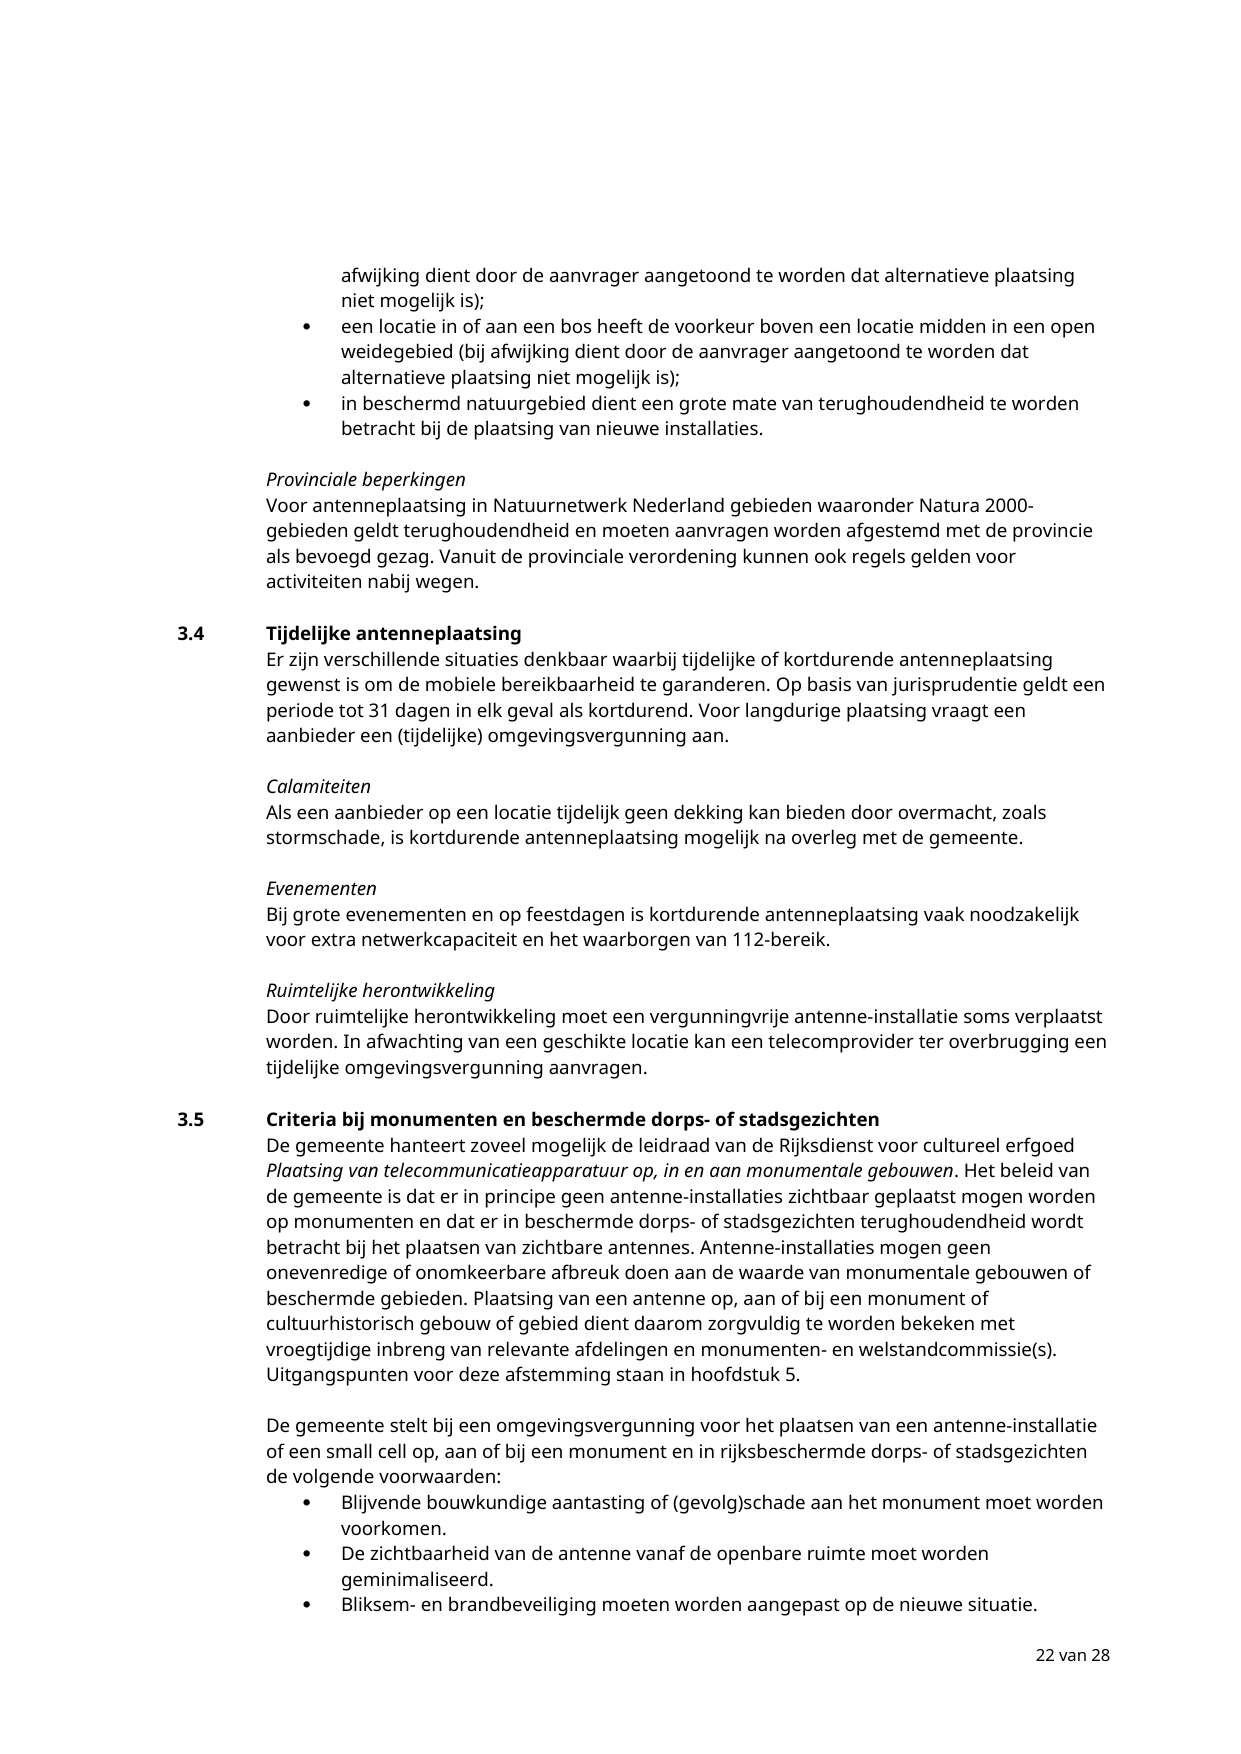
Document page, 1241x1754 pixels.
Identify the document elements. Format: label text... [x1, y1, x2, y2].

text Door ruimtelijke herontwikkeling moet een vergunningvrije antenne-installatie soms verplaatst worden. In afwachting van een geschikte locatie kan een telecomprovider ter overbrugging een tijdelijke omgevingsvergunning aanvragen. [266, 1003, 1110, 1080]
text De gemeente hanteert zoveel mogelijk de leidraad van de Rijksdienst voor cultureel erfgoed Plaatsing van telecommunicatieapparatuur op, in en aan monumentale gebouwen. Het beleid van de gemeente is dat er in principe geen antenne-installaties zichtbaar geplaatst mogen worden op monumenten en dat er in beschermde dorps- of stadsgezichten terughoudendheid wordt betracht bij het plaatsen van zichtbare antennes. Antenne-installaties mogen geen onevenredige of onomkeerbare afbreuk doen aan de waarde van monumentale gebouwen of beschermde gebieden. Plaatsing van een antenne op, aan of bij een monument of cultuurhistorisch gebouw of gebied dient daarom zorgvuldig te worden bekeken met vroegtijdige inbreng van relevante afdelingen en monumenten- en welstandcommissie(s). Uitgangspunten voor deze afstemming staan in hoofdstuk 5. [266, 1132, 1110, 1387]
text Ruimtelijke herontwikkeling [266, 978, 1110, 1003]
list in beschermd natuurgebied dient een grote mate van terughoudendheid te worden betracht bij de plaatsing van nieuwe installaties. [303, 390, 1110, 441]
text Voor antenneplaatsing in Natuurnetwerk Nederland gebieden waaronder Natura 2000-gebieden geldt terughoudendheid en moeten aanvragen worden afgestemd met de provincie als bevoegd gezag. Vanuit de provinciale verordening kunnen ook regels gelden voor activiteiten nabij wegen. [266, 492, 1110, 594]
text De gemeente stelt bij een omgevingsvergunning voor het plaatsen van een antenne-installatie of een small cell op, aan of bij een monument en in rijksbeschermde dorps- of stadsgezichten de volgende voorwaarden: [266, 1413, 1110, 1489]
subtitle Criteria bij monumenten en beschermde dorps- of stadsgezichten [177, 1101, 1110, 1132]
list Blijvende bouwkundige aantasting of (gevolg)schade aan het monument moet worden voorkomen. [303, 1489, 1110, 1540]
text Als een aanbieder op een locatie tijdelijk geen dekking kan bieden door overmacht, zoals stormschade, is kortdurende antenneplaatsing mogelijk na overleg met de gemeente. [266, 799, 1110, 850]
text Provinciale beperkingen [266, 466, 1110, 492]
text Er zijn verschillende situaties denkbaar waarbij tijdelijke of kortdurende antenneplaatsing gewenst is om de mobiele bereikbaarheid te garanderen. Op basis van jurisprudentie geldt een periode tot 31 dagen in elk geval als kortdurend. Voor langdurige plaatsing vraagt een aanbieder een (tijdelijke) omgevingsvergunning aan. [266, 646, 1110, 748]
text Bij grote evenementen en op feestdagen is kortdurende antenneplaatsing vaak noodzakelijk voor extra netwerkcapaciteit en het waarborgen van 112-bereik. [266, 901, 1110, 952]
subtitle Tijdelijke antenneplaatsing [177, 615, 1110, 646]
list een locatie in of aan een bos heeft de voorkeur boven een locatie midden in een open weidegebied (bij afwijking dient door de aanvrager aangetoond te worden dat alternatieve plaatsing niet mogelijk is); [303, 313, 1110, 390]
list afwijking dient door de aanvrager aangetoond te worden dat alternatieve plaatsing niet mogelijk is); [303, 262, 1110, 313]
list Bliksem- en brandbeveiliging moeten worden aangepast op de nieuwe situatie. [303, 1591, 1110, 1617]
list De zichtbaarheid van de antenne vanaf de openbare ruimte moet worden geminimaliseerd. [303, 1540, 1110, 1591]
text Calamiteiten [266, 774, 1110, 799]
text Evenementen [266, 876, 1110, 901]
